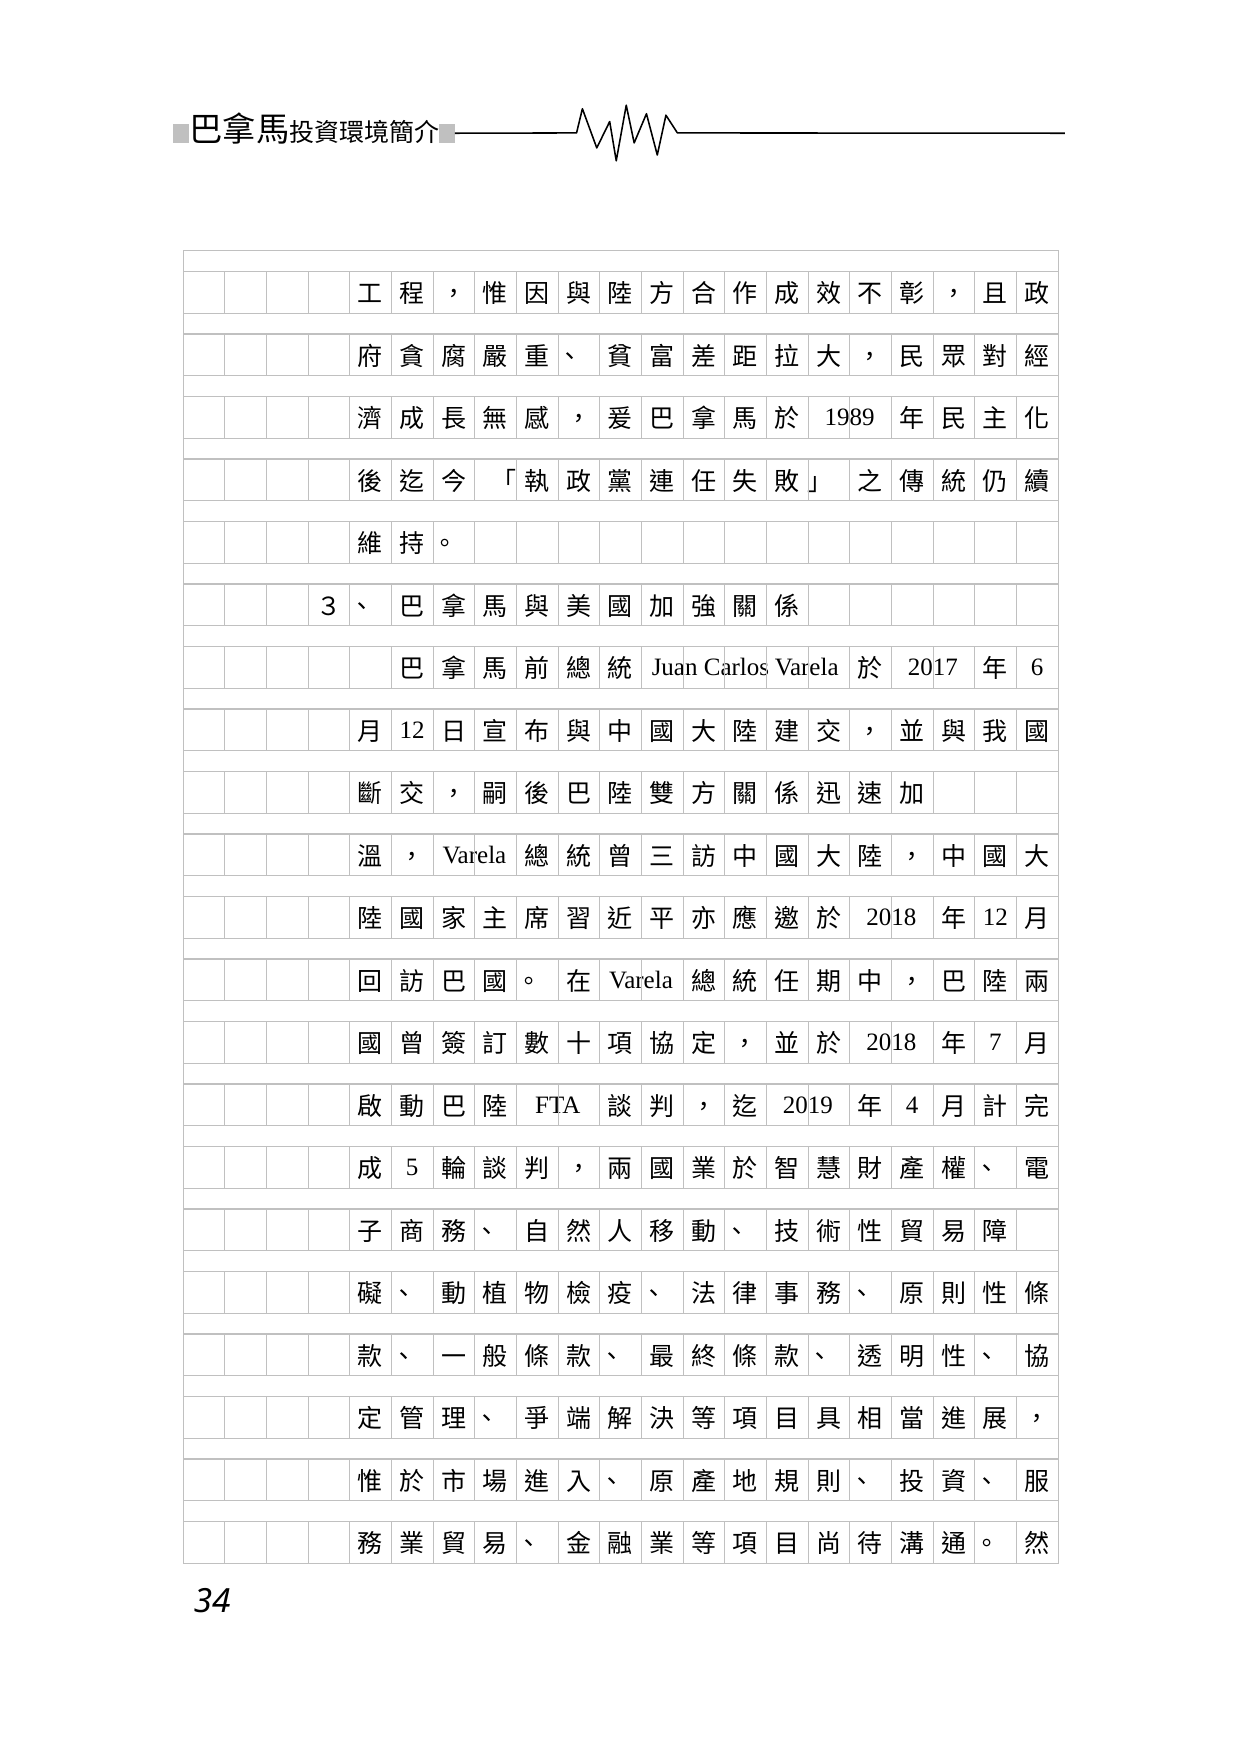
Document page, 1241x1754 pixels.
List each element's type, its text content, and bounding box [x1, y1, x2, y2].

text 拿 [434, 585, 474, 625]
text 巴新任總統Laurentino Cortizo為畜牧業出身，曾任國會議長、農牧部長等職，渠矢言改善公共服務、打擊貪腐、洗刷巴國形象獲民眾支持。渠另呼籲美國增加對巴國的關注，另盼與中國大陸深化合作，惟須對兩國都有利。巴時任總統Juan Carlos Varela雖於2017年6月與中國大陸建交，嗣後3次赴陸訪問，積極推動陸資投資及陸觀光客訪巴，亦推動興建巴京機場新航廈、捷運2號線等基礎建設工程，惟因與陸方合作成效不彰，且政府貪腐嚴重、貧富差距拉大，民眾對經濟成長無感，爰巴拿馬於1989年民主化後迄今「執政黨連任失敗」之傳統仍續維持。 [330, 439, 1058, 458]
text 巴拿馬前總統Juan Carlos Varela於2017年6月12日宣布與中國大陸建交，並與我國斷交，嗣後巴陸雙方關係迅速加溫，Varela總統曾三訪中國大陸，中國大陸國家主席習近平亦應邀於2018年12月回訪巴國。在Varela總統任期中，巴陸兩國曾簽訂數十項協定，並於2018年7月啟動巴陸FTA談判，迄2019年4月計完成5輪談判，兩國業於智慧財產權、電子商務、自然人移動、技術性貿易障礙、動植物檢疫、法律事務、原則性條款、一般條款、最終條款、透明性、協定管理、爭端解決等項目具相當進展，惟於市場進入、原產地規則、投資、服務業貿易、金融業等項目尚待溝通。然而，新政府商工部長Ramón Martínez鑒於簽署FTA並未對巴國帶來利益，已暫停各項進行中之FTA談判，亦包括巴陸FTA。 [330, 1001, 1058, 1021]
text 巴拿馬前總統Juan Carlos Varela於2017年6月12日宣布與中國大陸建交，並與我國斷交，嗣後巴陸雙方關係迅速加溫，Varela總統曾三訪中國大陸，中國大陸國家主席習近平亦應邀於2018年12月回訪巴國。在Varela總統任期中，巴陸兩國曾簽訂數十項協定，並於2018年7月啟動巴陸FTA談判，迄2019年4月計完成5輪談判，兩國業於智慧財產權、電子商務、自然人移動、技術性貿易障礙、動植物檢疫、法律事務、原則性條款、一般條款、最終條款、透明性、協定管理、爭端解決等項目具相當進展，惟於市場進入、原產地規則、投資、服務業貿易、金融業等項目尚待溝通。然而，新政府商工部長Ramón Martínez鑒於簽署FTA並未對巴國帶來利益，已暫停各項進行中之FTA談判，亦包括巴陸FTA。 [330, 1126, 1058, 1146]
text 美 [559, 585, 599, 625]
text 馬 [475, 585, 516, 625]
text [809, 585, 849, 625]
text 巴拿馬前總統Juan Carlos Varela於2017年6月12日宣布與中國大陸建交，並與我國斷交，嗣後巴陸雙方關係迅速加溫，Varela總統曾三訪中國大陸，中國大陸國家主席習近平亦應邀於2018年12月回訪巴國。在Varela總統任期中，巴陸兩國曾簽訂數十項協定，並於2018年7月啟動巴陸FTA談判，迄2019年4月計完成5輪談判，兩國業於智慧財產權、電子商務、自然人移動、技術性貿易障礙、動植物檢疫、法律事務、原則性條款、一般條款、最終條款、透明性、協定管理、爭端解決等項目具相當進展，惟於市場進入、原產地規則、投資、服務業貿易、金融業等項目尚待溝通。然而，新政府商工部長Ramón Martínez鑒於簽署FTA並未對巴國帶來利益，已暫停各項進行中之FTA談判，亦包括巴陸FTA。 [330, 939, 1058, 958]
text 、 [350, 585, 391, 625]
text 巴拿馬前總統Juan Carlos Varela於2017年6月12日宣布與中國大陸建交，並與我國斷交，嗣後巴陸雙方關係迅速加溫，Varela總統曾三訪中國大陸，中國大陸國家主席習近平亦應邀於2018年12月回訪巴國。在Varela總統任期中，巴陸兩國曾簽訂數十項協定，並於2018年7月啟動巴陸FTA談判，迄2019年4月計完成5輪談判，兩國業於智慧財產權、電子商務、自然人移動、技術性貿易障礙、動植物檢疫、法律事務、原則性條款、一般條款、最終條款、透明性、協定管理、爭端解決等項目具相當進展，惟於市場進入、原產地規則、投資、服務業貿易、金融業等項目尚待溝通。然而，新政府商工部長Ramón Martínez鑒於簽署FTA並未對巴國帶來利益，已暫停各項進行中之FTA談判，亦包括巴陸FTA。 [330, 626, 1058, 646]
text 與 [517, 585, 558, 625]
text 巴新任總統Laurentino Cortizo為畜牧業出身，曾任國會議長、農牧部長等職，渠矢言改善公共服務、打擊貪腐、洗刷巴國形象獲民眾支持。渠另呼籲美國增加對巴國的關注，另盼與中國大陸深化合作，惟須對兩國都有利。巴時任總統Juan Carlos Varela雖於2017年6月與中國大陸建交，嗣後3次赴陸訪問，積極推動陸資投資及陸觀光客訪巴，亦推動興建巴京機場新航廈、捷運2號線等基礎建設工程，惟因與陸方合作成效不彰，且政府貪腐嚴重、貧富差距拉大，民眾對經濟成長無感，爰巴拿馬於1989年民主化後迄今「執政黨連任失敗」之傳統仍續維持。 [330, 376, 1058, 396]
text 巴拿馬前總統Juan Carlos Varela於2017年6月12日宣布與中國大陸建交，並與我國斷交，嗣後巴陸雙方關係迅速加溫，Varela總統曾三訪中國大陸，中國大陸國家主席習近平亦應邀於2018年12月回訪巴國。在Varela總統任期中，巴陸兩國曾簽訂數十項協定，並於2018年7月啟動巴陸FTA談判，迄2019年4月計完成5輪談判，兩國業於智慧財產權、電子商務、自然人移動、技術性貿易障礙、動植物檢疫、法律事務、原則性條款、一般條款、最終條款、透明性、協定管理、爭端解決等項目具相當進展，惟於市場進入、原產地規則、投資、服務業貿易、金融業等項目尚待溝通。然而，新政府商工部長Ramón Martínez鑒於簽署FTA並未對巴國帶來利益，已暫停各項進行中之FTA談判，亦包括巴陸FTA。 [330, 814, 1058, 833]
text 巴拿馬前總統Juan Carlos Varela於2017年6月12日宣布與中國大陸建交，並與我國斷交，嗣後巴陸雙方關係迅速加溫，Varela總統曾三訪中國大陸，中國大陸國家主席習近平亦應邀於2018年12月回訪巴國。在Varela總統任期中，巴陸兩國曾簽訂數十項協定，並於2018年7月啟動巴陸FTA談判，迄2019年4月計完成5輪談判，兩國業於智慧財產權、電子商務、自然人移動、技術性貿易障礙、動植物檢疫、法律事務、原則性條款、一般條款、最終條款、透明性、協定管理、爭端解決等項目具相當進展，惟於市場進入、原產地規則、投資、服務業貿易、金融業等項目尚待溝通。然而，新政府商工部長Ramón Martínez鑒於簽署FTA並未對巴國帶來利益，已暫停各項進行中之FTA談判，亦包括巴陸FTA。 [330, 1064, 1058, 1083]
text [281, 564, 1058, 583]
text 巴拿馬前總統Juan Carlos Varela於2017年6月12日宣布與中國大陸建交，並與我國斷交，嗣後巴陸雙方關係迅速加溫，Varela總統曾三訪中國大陸，中國大陸國家主席習近平亦應邀於2018年12月回訪巴國。在Varela總統任期中，巴陸兩國曾簽訂數十項協定，並於2018年7月啟動巴陸FTA談判，迄2019年4月計完成5輪談判，兩國業於智慧財產權、電子商務、自然人移動、技術性貿易障礙、動植物檢疫、法律事務、原則性條款、一般條款、最終條款、透明性、協定管理、爭端解決等項目具相當進展，惟於市場進入、原產地規則、投資、服務業貿易、金融業等項目尚待溝通。然而，新政府商工部長Ramón Martínez鑒於簽署FTA並未對巴國帶來利益，已暫停各項進行中之FTA談判，亦包括巴陸FTA。 [330, 1376, 1058, 1396]
text 國 [600, 585, 641, 625]
text 巴新任總統Laurentino Cortizo為畜牧業出身，曾任國會議長、農牧部長等職，渠矢言改善公共服務、打擊貪腐、洗刷巴國形象獲民眾支持。渠另呼籲美國增加對巴國的關注，另盼與中國大陸深化合作，惟須對兩國都有利。巴時任總統Juan Carlos Varela雖於2017年6月與中國大陸建交，嗣後3次赴陸訪問，積極推動陸資投資及陸觀光客訪巴，亦推動興建巴京機場新航廈、捷運2號線等基礎建設工程，惟因與陸方合作成效不彰，且政府貪腐嚴重、貧富差距拉大，民眾對經濟成長無感，爰巴拿馬於1989年民主化後迄今「執政黨連任失敗」之傳統仍續維持。 [330, 314, 1058, 333]
text [1017, 585, 1058, 625]
text [975, 585, 1016, 625]
text 強 [684, 585, 724, 625]
text 巴新任總統Laurentino Cortizo為畜牧業出身，曾任國會議長、農牧部長等職，渠矢言改善公共服務、打擊貪腐、洗刷巴國形象獲民眾支持。渠另呼籲美國增加對巴國的關注，另盼與中國大陸深化合作，惟須對兩國都有利。巴時任總統Juan Carlos Varela雖於2017年6月與中國大陸建交，嗣後3次赴陸訪問，積極推動陸資投資及陸觀光客訪巴，亦推動興建巴京機場新航廈、捷運2號線等基礎建設工程，惟因與陸方合作成效不彰，且政府貪腐嚴重、貧富差距拉大，民眾對經濟成長無感，爰巴拿馬於1989年民主化後迄今「執政黨連任失敗」之傳統仍續維持。 [330, 251, 1058, 271]
text 巴拿馬前總統Juan Carlos Varela於2017年6月12日宣布與中國大陸建交，並與我國斷交，嗣後巴陸雙方關係迅速加溫，Varela總統曾三訪中國大陸，中國大陸國家主席習近平亦應邀於2018年12月回訪巴國。在Varela總統任期中，巴陸兩國曾簽訂數十項協定，並於2018年7月啟動巴陸FTA談判，迄2019年4月計完成5輪談判，兩國業於智慧財產權、電子商務、自然人移動、技術性貿易障礙、動植物檢疫、法律事務、原則性條款、一般條款、最終條款、透明性、協定管理、爭端解決等項目具相當進展，惟於市場進入、原產地規則、投資、服務業貿易、金融業等項目尚待溝通。然而，新政府商工部長Ramón Martínez鑒於簽署FTA並未對巴國帶來利益，已暫停各項進行中之FTA談判，亦包括巴陸FTA。 [330, 1501, 1058, 1521]
text 加 [642, 585, 683, 625]
text 巴拿馬前總統Juan Carlos Varela於2017年6月12日宣布與中國大陸建交，並與我國斷交，嗣後巴陸雙方關係迅速加溫，Varela總統曾三訪中國大陸，中國大陸國家主席習近平亦應邀於2018年12月回訪巴國。在Varela總統任期中，巴陸兩國曾簽訂數十項協定，並於2018年7月啟動巴陸FTA談判，迄2019年4月計完成5輪談判，兩國業於智慧財產權、電子商務、自然人移動、技術性貿易障礙、動植物檢疫、法律事務、原則性條款、一般條款、最終條款、透明性、協定管理、爭端解決等項目具相當進展，惟於市場進入、原產地規則、投資、服務業貿易、金融業等項目尚待溝通。然而，新政府商工部長Ramón Martínez鑒於簽署FTA並未對巴國帶來利益，已暫停各項進行中之FTA談判，亦包括巴陸FTA。 [330, 751, 1058, 771]
text 巴拿馬前總統Juan Carlos Varela於2017年6月12日宣布與中國大陸建交，並與我國斷交，嗣後巴陸雙方關係迅速加溫，Varela總統曾三訪中國大陸，中國大陸國家主席習近平亦應邀於2018年12月回訪巴國。在Varela總統任期中，巴陸兩國曾簽訂數十項協定，並於2018年7月啟動巴陸FTA談判，迄2019年4月計完成5輪談判，兩國業於智慧財產權、電子商務、自然人移動、技術性貿易障礙、動植物檢疫、法律事務、原則性條款、一般條款、最終條款、透明性、協定管理、爭端解決等項目具相當進展，惟於市場進入、原產地規則、投資、服務業貿易、金融業等項目尚待溝通。然而，新政府商工部長Ramón Martínez鑒於簽署FTA並未對巴國帶來利益，已暫停各項進行中之FTA談判，亦包括巴陸FTA。 [330, 689, 1058, 708]
text 巴 [392, 585, 433, 625]
text 係 [767, 585, 808, 625]
text [281, 585, 308, 625]
text ３ [309, 585, 349, 625]
text 巴拿馬前總統Juan Carlos Varela於2017年6月12日宣布與中國大陸建交，並與我國斷交，嗣後巴陸雙方關係迅速加溫，Varela總統曾三訪中國大陸，中國大陸國家主席習近平亦應邀於2018年12月回訪巴國。在Varela總統任期中，巴陸兩國曾簽訂數十項協定，並於2018年7月啟動巴陸FTA談判，迄2019年4月計完成5輪談判，兩國業於智慧財產權、電子商務、自然人移動、技術性貿易障礙、動植物檢疫、法律事務、原則性條款、一般條款、最終條款、透明性、協定管理、爭端解決等項目具相當進展，惟於市場進入、原產地規則、投資、服務業貿易、金融業等項目尚待溝通。然而，新政府商工部長Ramón Martínez鑒於簽署FTA並未對巴國帶來利益，已暫停各項進行中之FTA談判，亦包括巴陸FTA。 [330, 1251, 1058, 1271]
text 巴拿馬前總統Juan Carlos Varela於2017年6月12日宣布與中國大陸建交，並與我國斷交，嗣後巴陸雙方關係迅速加溫，Varela總統曾三訪中國大陸，中國大陸國家主席習近平亦應邀於2018年12月回訪巴國。在Varela總統任期中，巴陸兩國曾簽訂數十項協定，並於2018年7月啟動巴陸FTA談判，迄2019年4月計完成5輪談判，兩國業於智慧財產權、電子商務、自然人移動、技術性貿易障礙、動植物檢疫、法律事務、原則性條款、一般條款、最終條款、透明性、協定管理、爭端解決等項目具相當進展，惟於市場進入、原產地規則、投資、服務業貿易、金融業等項目尚待溝通。然而，新政府商工部長Ramón Martínez鑒於簽署FTA並未對巴國帶來利益，已暫停各項進行中之FTA談判，亦包括巴陸FTA。 [330, 1189, 1058, 1208]
text 巴新任總統Laurentino Cortizo為畜牧業出身，曾任國會議長、農牧部長等職，渠矢言改善公共服務、打擊貪腐、洗刷巴國形象獲民眾支持。渠另呼籲美國增加對巴國的關注，另盼與中國大陸深化合作，惟須對兩國都有利。巴時任總統Juan Carlos Varela雖於2017年6月與中國大陸建交，嗣後3次赴陸訪問，積極推動陸資投資及陸觀光客訪巴，亦推動興建巴京機場新航廈、捷運2號線等基礎建設工程，惟因與陸方合作成效不彰，且政府貪腐嚴重、貧富差距拉大，民眾對經濟成長無感，爰巴拿馬於1989年民主化後迄今「執政黨連任失敗」之傳統仍續維持。 [330, 501, 1058, 521]
text 巴拿馬前總統Juan Carlos Varela於2017年6月12日宣布與中國大陸建交，並與我國斷交，嗣後巴陸雙方關係迅速加溫，Varela總統曾三訪中國大陸，中國大陸國家主席習近平亦應邀於2018年12月回訪巴國。在Varela總統任期中，巴陸兩國曾簽訂數十項協定，並於2018年7月啟動巴陸FTA談判，迄2019年4月計完成5輪談判，兩國業於智慧財產權、電子商務、自然人移動、技術性貿易障礙、動植物檢疫、法律事務、原則性條款、一般條款、最終條款、透明性、協定管理、爭端解決等項目具相當進展，惟於市場進入、原產地規則、投資、服務業貿易、金融業等項目尚待溝通。然而，新政府商工部長Ramón Martínez鑒於簽署FTA並未對巴國帶來利益，已暫停各項進行中之FTA談判，亦包括巴陸FTA。 [330, 1314, 1058, 1333]
text [934, 585, 974, 625]
text 巴拿馬前總統Juan Carlos Varela於2017年6月12日宣布與中國大陸建交，並與我國斷交，嗣後巴陸雙方關係迅速加溫，Varela總統曾三訪中國大陸，中國大陸國家主席習近平亦應邀於2018年12月回訪巴國。在Varela總統任期中，巴陸兩國曾簽訂數十項協定，並於2018年7月啟動巴陸FTA談判，迄2019年4月計完成5輪談判，兩國業於智慧財產權、電子商務、自然人移動、技術性貿易障礙、動植物檢疫、法律事務、原則性條款、一般條款、最終條款、透明性、協定管理、爭端解決等項目具相當進展，惟於市場進入、原產地規則、投資、服務業貿易、金融業等項目尚待溝通。然而，新政府商工部長Ramón Martínez鑒於簽署FTA並未對巴國帶來利益，已暫停各項進行中之FTA談判，亦包括巴陸FTA。 [330, 1439, 1058, 1458]
text 巴拿馬前總統Juan Carlos Varela於2017年6月12日宣布與中國大陸建交，並與我國斷交，嗣後巴陸雙方關係迅速加溫，Varela總統曾三訪中國大陸，中國大陸國家主席習近平亦應邀於2018年12月回訪巴國。在Varela總統任期中，巴陸兩國曾簽訂數十項協定，並於2018年7月啟動巴陸FTA談判，迄2019年4月計完成5輪談判，兩國業於智慧財產權、電子商務、自然人移動、技術性貿易障礙、動植物檢疫、法律事務、原則性條款、一般條款、最終條款、透明性、協定管理、爭端解決等項目具相當進展，惟於市場進入、原產地規則、投資、服務業貿易、金融業等項目尚待溝通。然而，新政府商工部長Ramón Martínez鑒於簽署FTA並未對巴國帶來利益，已暫停各項進行中之FTA談判，亦包括巴陸FTA。 [330, 876, 1058, 896]
text [850, 585, 891, 625]
text 關 [725, 585, 766, 625]
text [892, 585, 933, 625]
